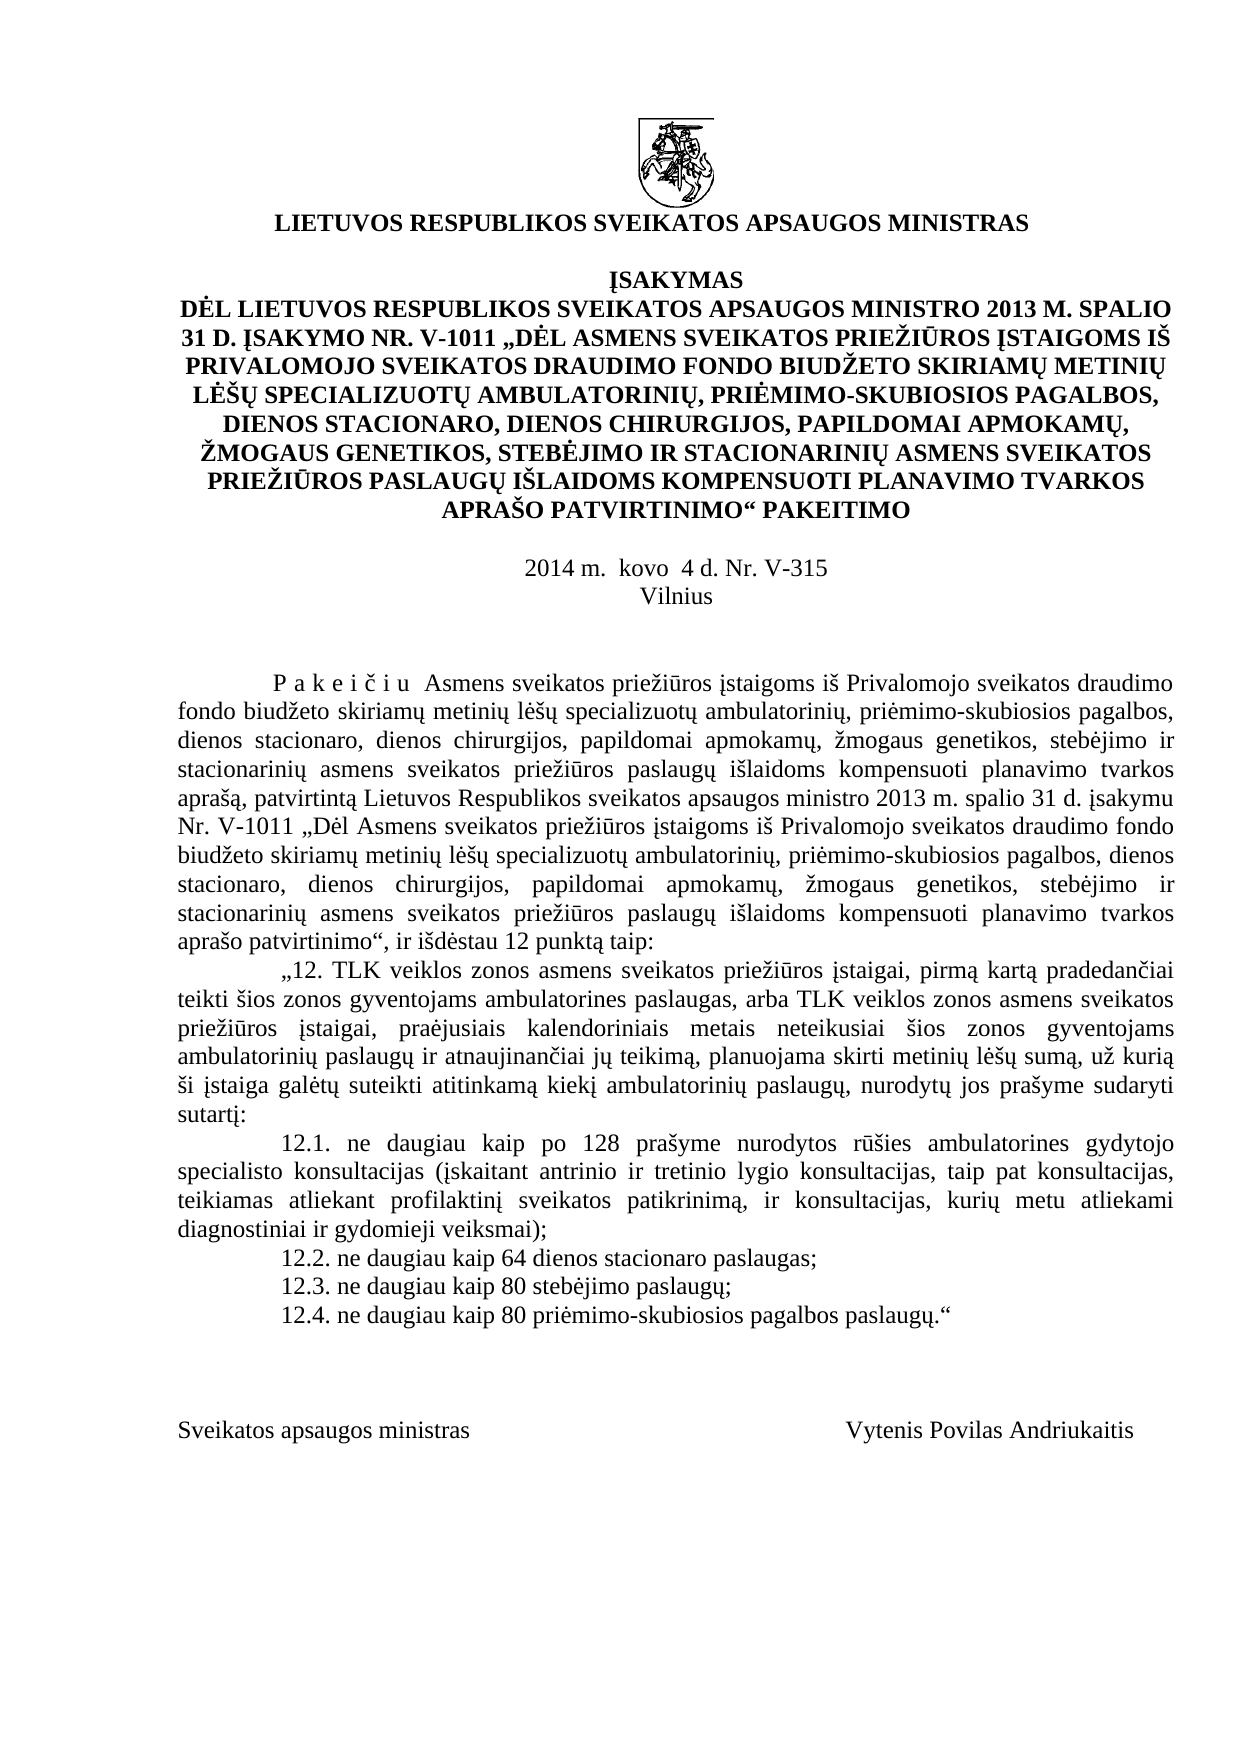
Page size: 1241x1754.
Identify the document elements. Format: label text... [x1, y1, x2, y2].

text 2014 m. kovo 4 d. Nr. V-315 [177, 553, 1175, 581]
text Sveikatos apsaugos ministras Vytenis Povilas Andriukaitis [177, 1415, 1175, 1444]
text 12.2. ne daugiau kaip 64 dienos stacionaro paslaugas; [177, 1243, 1175, 1271]
text LIETUVOS RESPUBLIKOS SVEIKATOS APSAUGOS MINISTRAS [177, 208, 1127, 236]
text 12.4. ne daugiau kaip 80 priėmimo-skubiosios pagalbos paslaugų.“ [177, 1300, 1175, 1329]
text DĖL LIETUVOS RESPUBLIKOS SVEIKATOS APSAUGOS MINISTRO 2013 M. SPALIO 31 D. ĮSAKYMO NR. V-1011 „DĖL ASMENS SVEIKATOS PRIEŽIŪROS ĮSTAIGOMS IŠ PRIVALOMOJO SVEIKATOS DRAUDIMO FONDO BIUDŽETO SKIRIAMŲ METINIŲ LĖŠŲ SPECIALIZUOTŲ AMBULATORINIŲ, PRIĖMIMO-SKUBIOSIOS PAGALBOS, DIENOS STACIONARO, DIENOS CHIRURGIJOS, PAPILDOMAI APMOKAMŲ, ŽMOGAUS GENETIKOS, STEBĖJIMO IR STACIONARINIŲ ASMENS SVEIKATOS PRIEŽIŪROS PASLAUGŲ IŠLAIDOMS KOMPENSUOTI PLANAVIMO TVARKOS APRAŠO PATVIRTINIMO“ PAKEITIMO [177, 294, 1175, 524]
text Vilnius [177, 581, 1175, 610]
text „12. TLK veiklos zonos asmens sveikatos priežiūros įstaigai, pirmą kartą pradedančiai teikti šios zonos gyventojams ambulatorines paslaugas, arba TLK veiklos zonos asmens sveikatos priežiūros įstaigai, praėjusiais kalendoriniais metais neteikusiai šios zonos gyventojams ambulatorinių paslaugų ir atnaujinančiai jų teikimą, planuojama skirti metinių lėšų sumą, už kurią ši įstaiga galėtų suteikti atitinkamą kiekį ambulatorinių paslaugų, nurodytų jos prašyme sudaryti sutartį: [177, 955, 1175, 1128]
text 12.3. ne daugiau kaip 80 stebėjimo paslaugų; [177, 1271, 1175, 1300]
text ĮSAKYMAS [177, 265, 1175, 294]
text 12.1. ne daugiau kaip po 128 prašyme nurodytos rūšies ambulatorines gydytojo specialisto konsultacijas (įskaitant antrinio ir tretinio lygio konsultacijas, taip pat konsultacijas, teikiamas atliekant profilaktinį sveikatos patikrinimą, ir konsultacijas, kurių metu atliekami diagnostiniai ir gydomieji veiksmai); [177, 1128, 1175, 1243]
text P a k e i č i u Asmens sveikatos priežiūros įstaigoms iš Privalomojo sveikatos draudimo fondo biudžeto skiriamų metinių lėšų specializuotų ambulatorinių, priėmimo-skubiosios pagalbos, dienos stacionaro, dienos chirurgijos, papildomai apmokamų, žmogaus genetikos, stebėjimo ir stacionarinių asmens sveikatos priežiūros paslaugų išlaidoms kompensuoti planavimo tvarkos aprašą, patvirtintą Lietuvos Respublikos sveikatos apsaugos ministro 2013 m. spalio 31 d. įsakymu Nr. V-1011 „Dėl Asmens sveikatos priežiūros įstaigoms iš Privalomojo sveikatos draudimo fondo biudžeto skiriamų metinių lėšų specializuotų ambulatorinių, priėmimo-skubiosios pagalbos, dienos stacionaro, dienos chirurgijos, papildomai apmokamų, žmogaus genetikos, stebėjimo ir stacionarinių asmens sveikatos priežiūros paslaugų išlaidoms kompensuoti planavimo tvarkos aprašo patvirtinimo“, ir išdėstau 12 punktą taip: [177, 668, 1175, 955]
